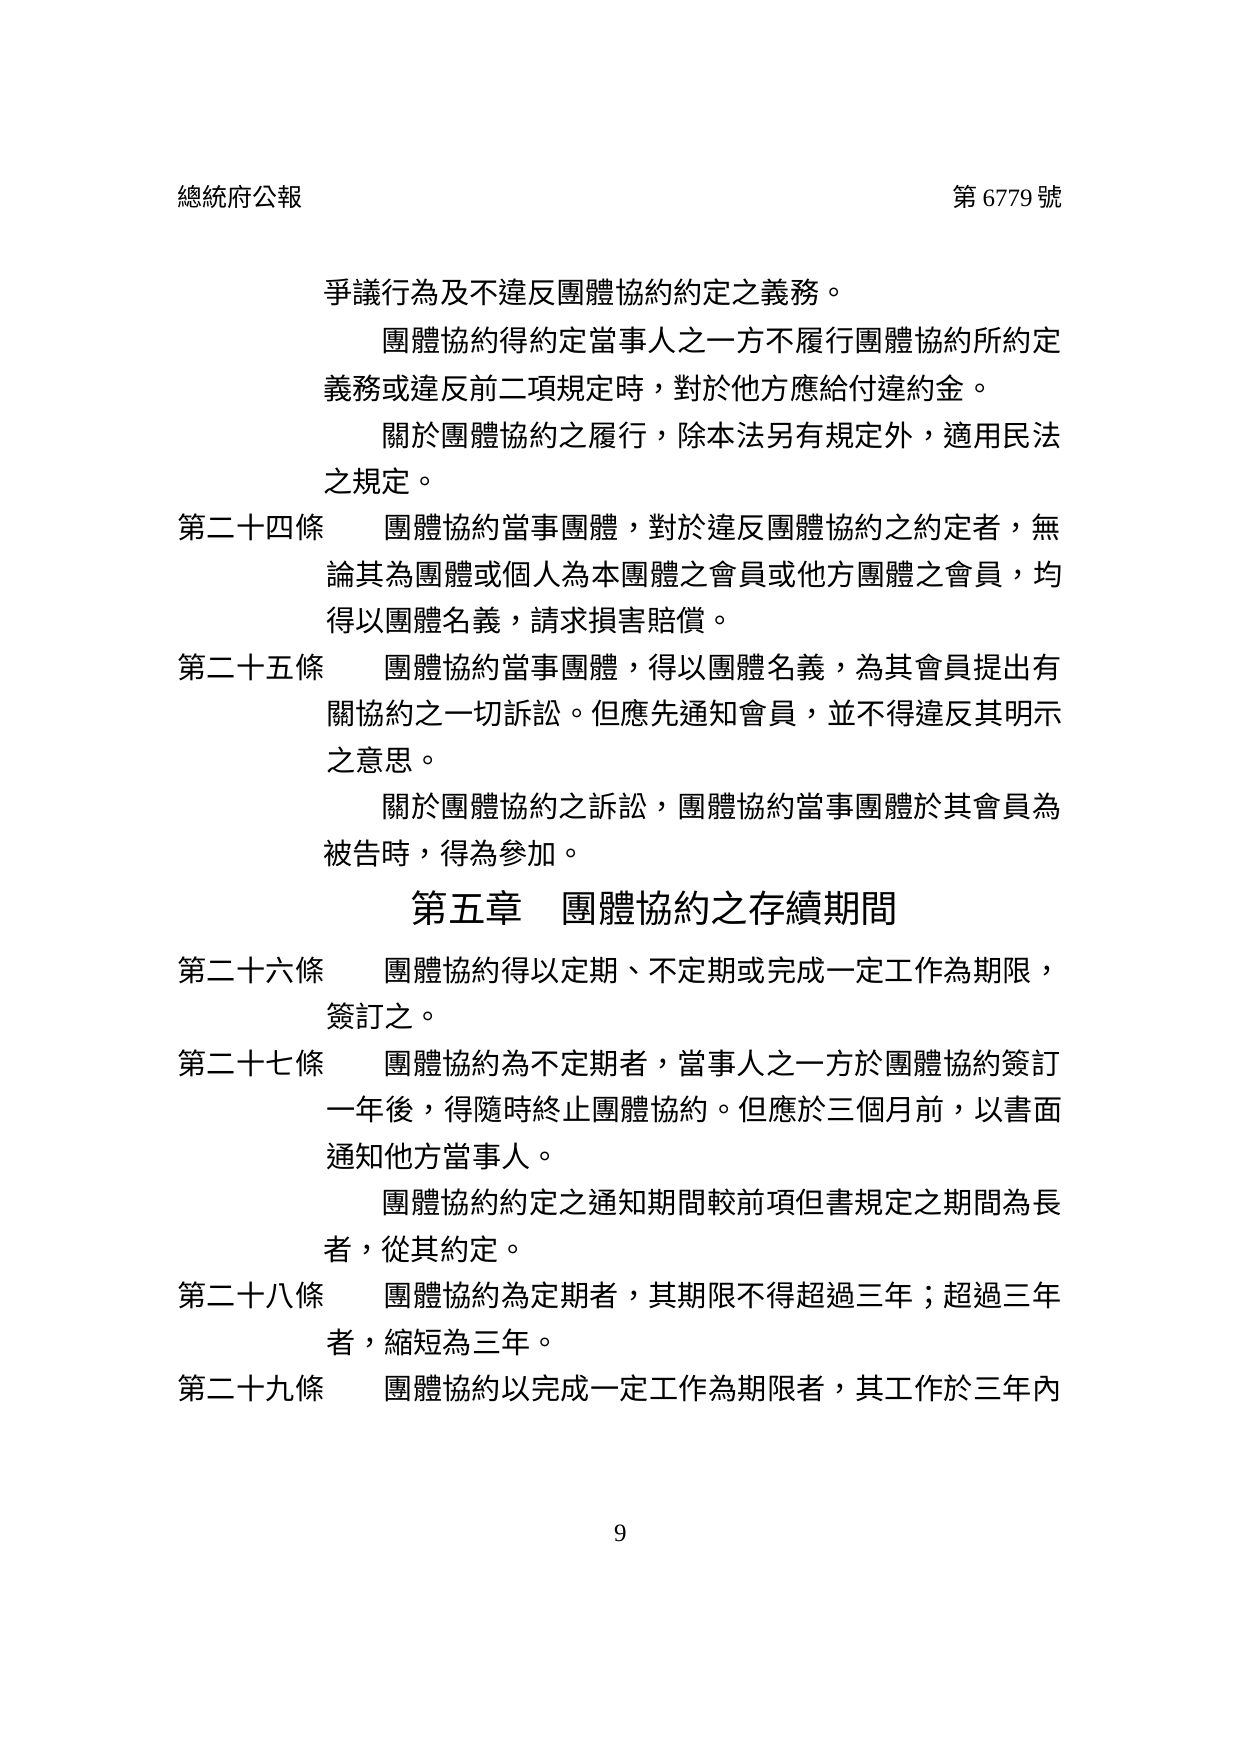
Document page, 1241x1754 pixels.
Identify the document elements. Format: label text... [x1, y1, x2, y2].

text 關於團體協約之履行，除本法另有規定外，適用民法之規定。 [323, 409, 1063, 502]
text 關於團體協約之訴訟，團體協約當事團體於其會員為被告時，得為參加。 [323, 781, 1063, 873]
text 第五章 團體協約之存續期間 [411, 886, 1063, 932]
text 第二十九條 團體協約以完成一定工作為期限者，其工作於三年內 [177, 1362, 1063, 1409]
text 第二十四條 團體協約當事團體，對於違反團體協約之約定者，無論其為團體或個人為本團體之會員或他方團體之會員，均得以團體名義，請求損害賠償。 [177, 502, 1063, 641]
text 第二十七條 團體協約為不定期者，當事人之一方於團體協約簽訂一年後，得隨時終止團體協約。但應於三個月前，以書面通知他方當事人。 [177, 1037, 1063, 1177]
text 爭議行為及不違反團體協約約定之義務。 [323, 266, 1063, 313]
text 團體協約得約定當事人之一方不履行團體協約所約定義務或違反前二項規定時，對於他方應給付違約金。 [323, 313, 1063, 409]
text 第二十五條 團體協約當事團體，得以團體名義，為其會員提出有關協約之一切訴訟。但應先通知會員，並不得違反其明示之意思。 [177, 641, 1063, 781]
text 團體協約約定之通知期間較前項但書規定之期間為長者，從其約定。 [323, 1177, 1063, 1269]
text 第二十八條 團體協約為定期者，其期限不得超過三年；超過三年者，縮短為三年。 [177, 1269, 1063, 1362]
text 第二十六條 團體協約得以定期、不定期或完成一定工作為期限，簽訂之。 [177, 944, 1063, 1037]
